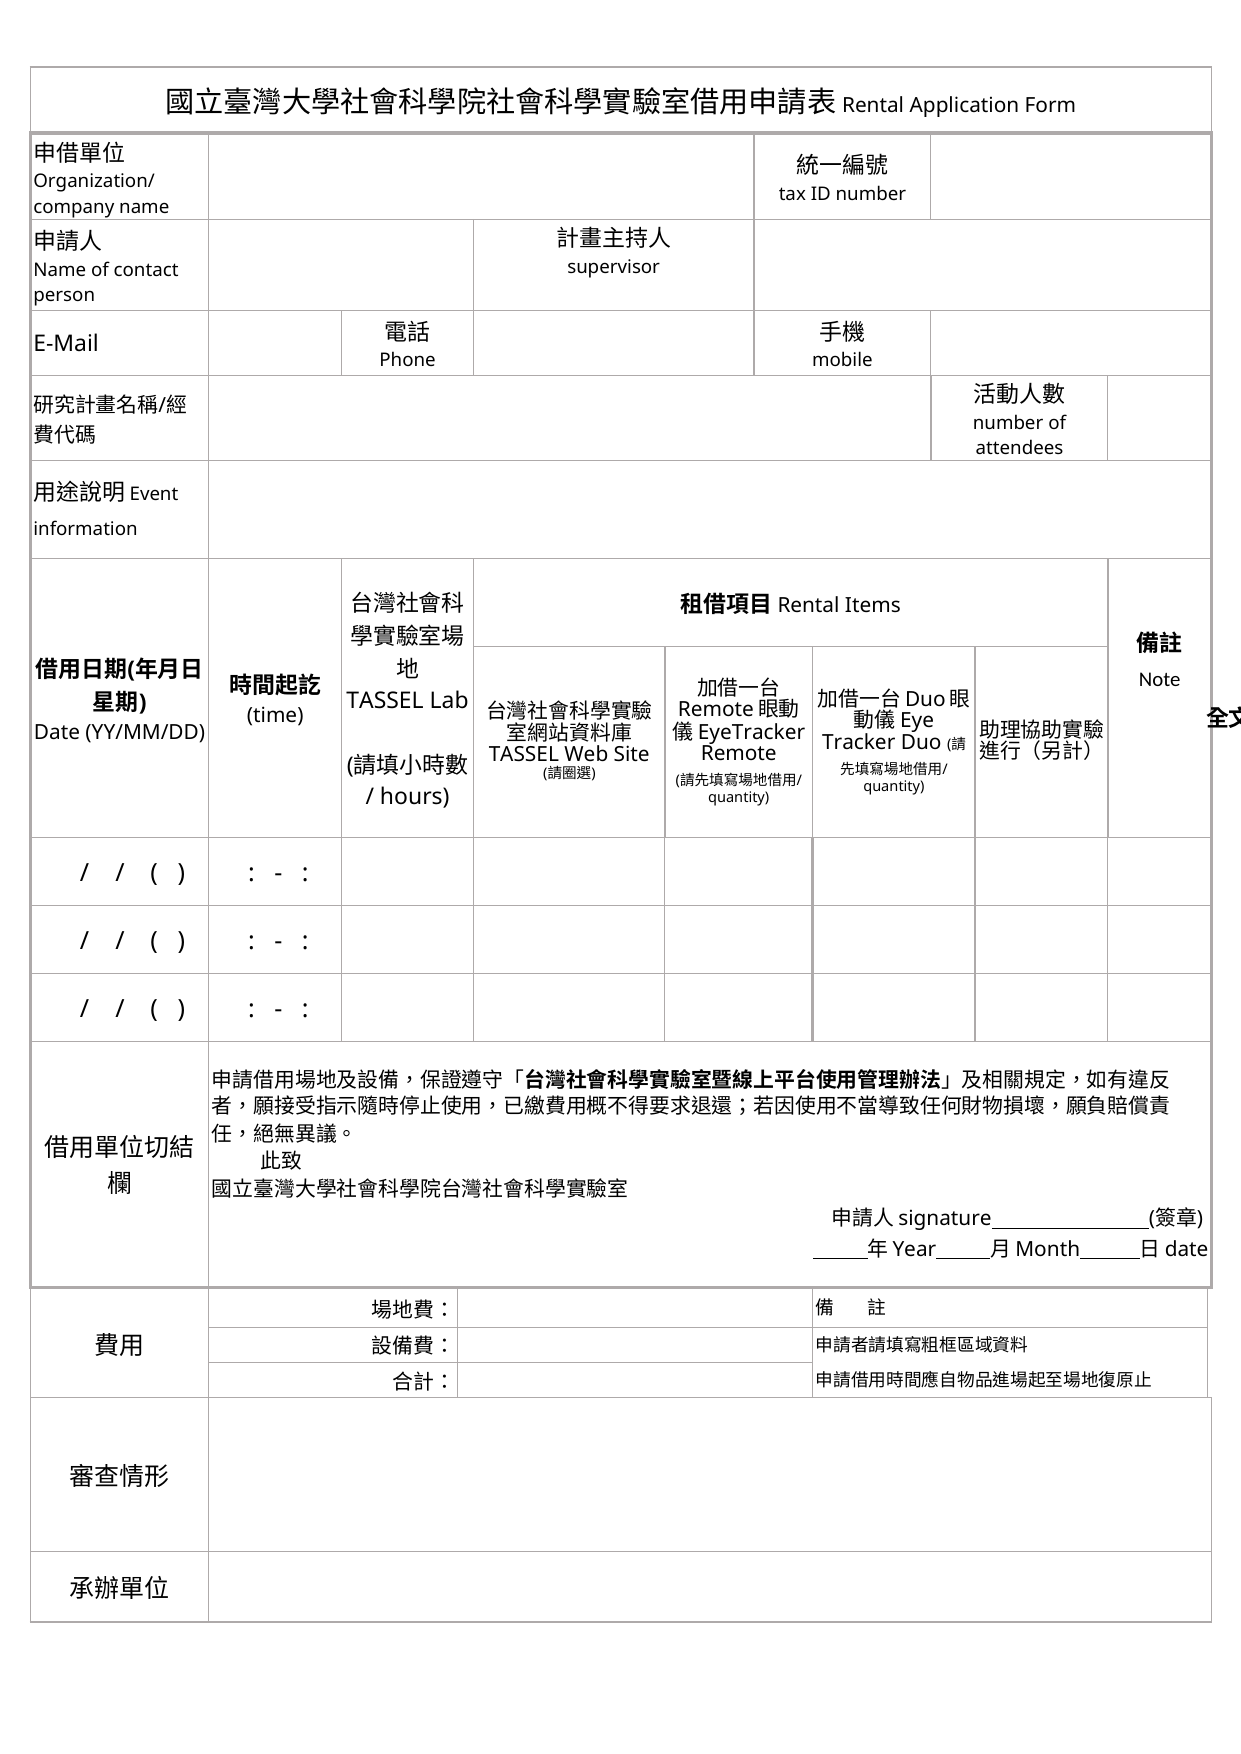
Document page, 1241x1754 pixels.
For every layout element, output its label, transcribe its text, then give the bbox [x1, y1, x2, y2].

table_cell 申借單位 Organization/company name [32, 135, 208, 219]
table_cell 申請借用時間應自物品進場起至場地復原止 [813, 1362, 1207, 1397]
table_cell [814, 838, 974, 905]
table_cell 手機 mobile [755, 311, 930, 375]
table_cell [209, 461, 1210, 558]
table_cell 計畫主持人 supervisor [474, 220, 753, 310]
table_cell 借用日期(年月日星期) Date (YY/MM/DD) [32, 559, 208, 837]
table_cell 用途說明Event information [32, 461, 208, 558]
table_cell 設備費： [209, 1328, 457, 1362]
table_cell / / ( ) [32, 974, 208, 1041]
table_cell 承辦單位 [31, 1552, 208, 1621]
table_cell 申請人 Name of contact person [32, 220, 208, 310]
table_cell [976, 838, 1107, 905]
table_cell 時間起訖 (time) [209, 559, 341, 837]
table_cell [665, 974, 811, 1041]
table_cell 申請借用場地及設備，保證遵守「台灣社會科學實驗室暨線上平台使用管理辦法」及相關規定，如有違反者，願接受指示隨時停止使用，已繳費用概不得要求退還；若因使用不當導致任何財物損壞，願負賠償責任，絕無異議。 此致 國立臺灣大學社會科學院台灣社會科學實驗室 申請人signature (簽章) 年Year 月Month 日date [209, 1042, 1210, 1286]
table_cell [1108, 974, 1210, 1041]
table_cell [458, 1289, 812, 1327]
table_cell : - : [209, 906, 341, 973]
table_cell 備 註 [813, 1289, 1207, 1327]
table_cell 費用 [31, 1289, 208, 1397]
table_cell [474, 906, 664, 973]
table_cell 場地費： [209, 1289, 457, 1327]
table_cell E-Mail [32, 311, 208, 375]
table_cell [755, 220, 1210, 310]
table_cell [976, 974, 1107, 1041]
table_cell 借用單位切結欄 [32, 1042, 208, 1286]
table_cell 加借一台Remote眼動儀 EyeTracker Remote (請先填寫場地借用/ quantity) [666, 647, 812, 837]
table_cell 審查情形 [31, 1398, 208, 1551]
table_header 國立臺灣大學社會科學院社會科學實驗室借用申請表Rental Application Form [31, 68, 1211, 131]
table_cell 研究計畫名稱/經費代碼 [32, 376, 208, 460]
table_cell [209, 376, 930, 460]
table_cell [976, 906, 1107, 973]
table_cell [931, 135, 1210, 219]
table_cell / / ( ) [32, 906, 208, 973]
table_cell 合計： [209, 1363, 457, 1397]
table_cell [665, 838, 811, 905]
table_cell [342, 906, 473, 973]
table_cell 備註 Note 全文完 [1109, 559, 1210, 837]
table_cell [209, 1398, 1211, 1551]
table_cell [209, 311, 341, 375]
table_cell [1108, 906, 1210, 973]
table_cell [342, 974, 473, 1041]
table_cell 加借一台Duo眼動儀 Eye Tracker Duo (請先填寫場地借用/ quantity) [813, 647, 974, 837]
table_cell 電話 Phone [342, 311, 473, 375]
table_cell : - : [209, 838, 341, 905]
table_cell [474, 974, 664, 1041]
table_cell [458, 1328, 812, 1362]
table_cell 台灣社會科學實驗室網站資料庫 TASSEL Web Site (請圈選) [474, 647, 664, 837]
table_cell [458, 1363, 812, 1397]
table_cell [474, 838, 664, 905]
table_cell [474, 311, 753, 375]
table_cell 申請者請填寫粗框區域資料 [813, 1328, 1207, 1362]
table_cell [209, 135, 753, 219]
table_cell [209, 220, 473, 310]
table_cell 台灣社會科學實驗室場地 TASSEL Lab (請填小時數/ hours) [342, 559, 473, 837]
table_cell / / ( ) [32, 838, 208, 905]
table_cell [1108, 838, 1210, 905]
table_cell 租借項目 Rental Items [474, 559, 1107, 646]
table_cell 活動人數 number of attendees [932, 376, 1107, 460]
table_cell [931, 311, 1210, 375]
table_cell [665, 906, 811, 973]
table_cell 統一編號 tax ID number [755, 135, 930, 219]
table_cell : - : [209, 974, 341, 1041]
table_cell [342, 838, 473, 905]
table_cell [1108, 376, 1210, 460]
table_cell 助理協助實驗進行（另計） [976, 647, 1107, 837]
table_cell [814, 974, 974, 1041]
table_cell [814, 906, 974, 973]
table_cell [209, 1552, 1211, 1621]
